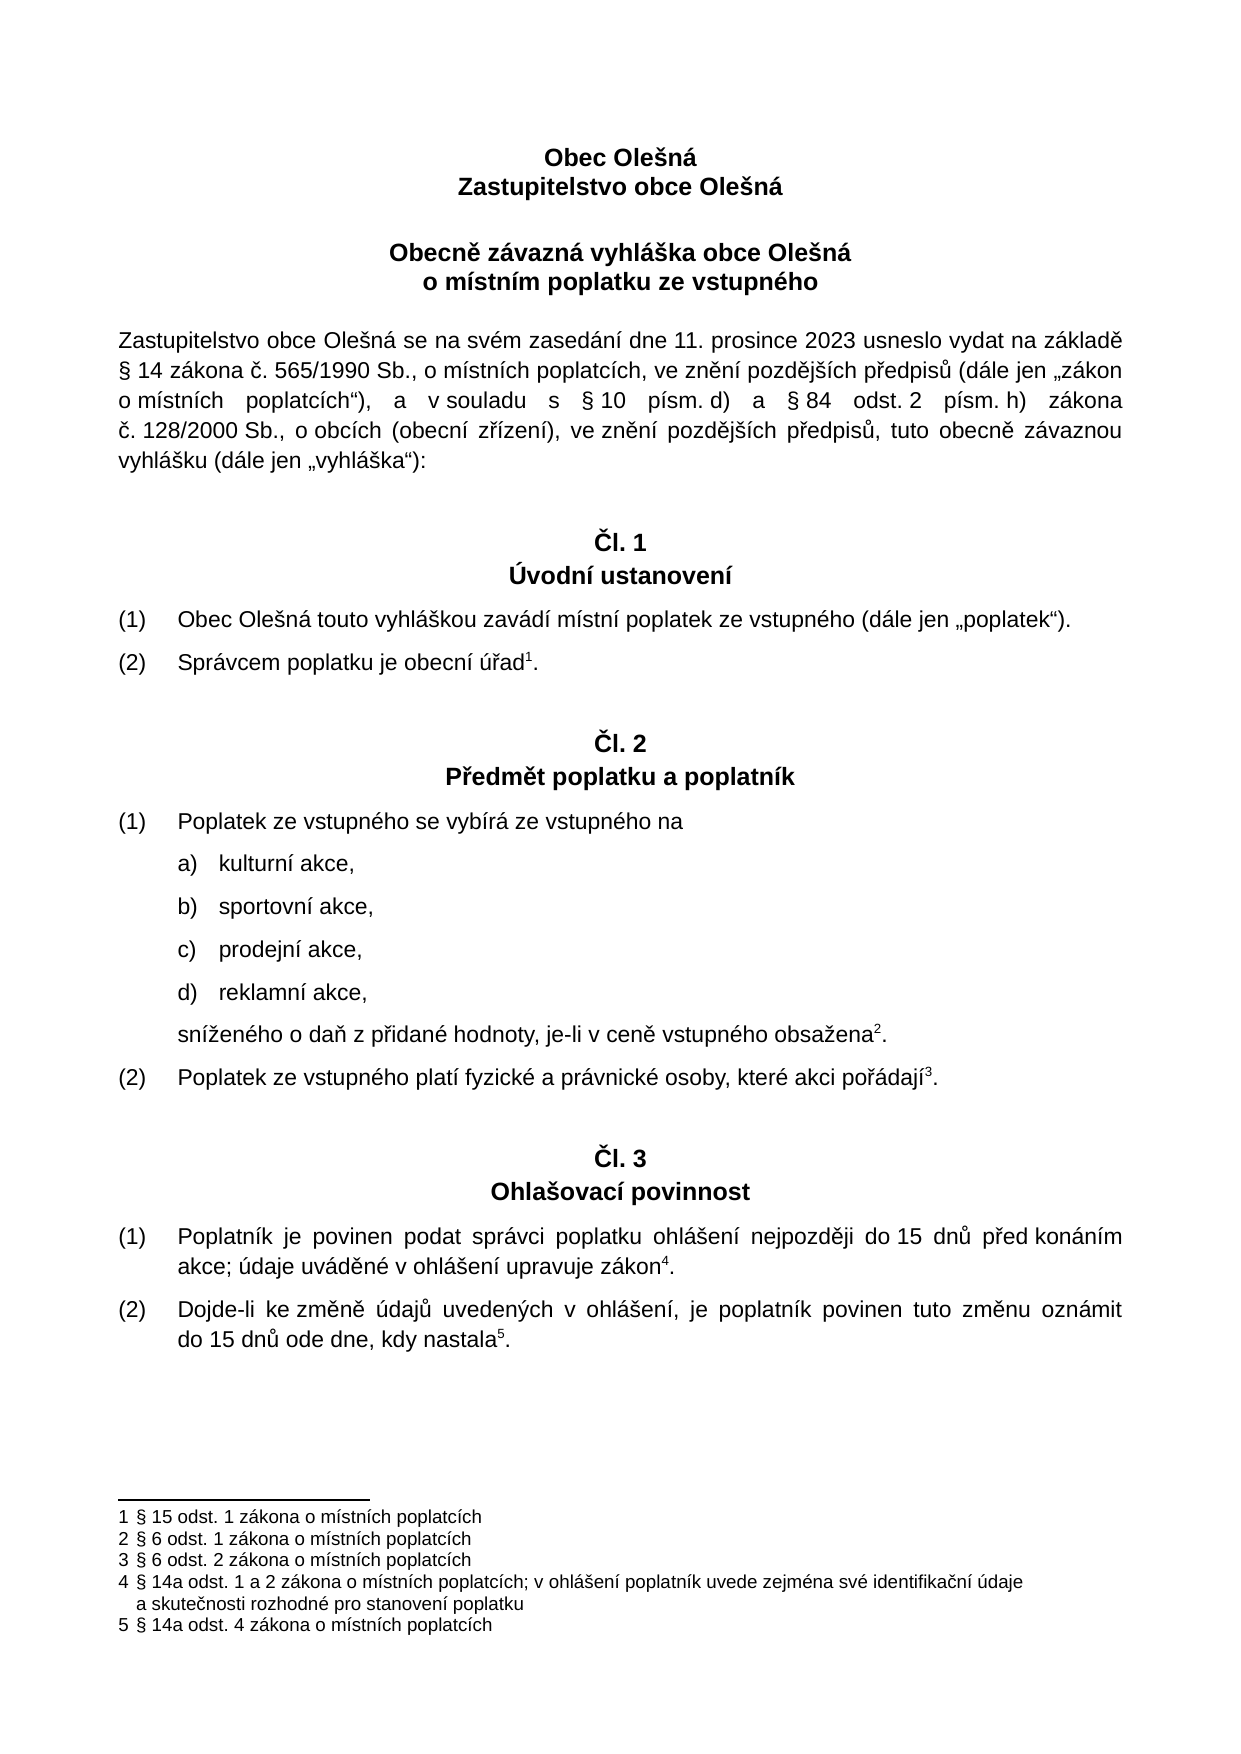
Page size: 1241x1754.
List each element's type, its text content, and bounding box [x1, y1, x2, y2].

list kulturní akce, [177, 850, 1122, 877]
list § 6 odst. 1 zákona o místních poplatcích [118, 1528, 1122, 1549]
list Poplatek ze vstupného se vybírá ze vstupného na [118, 808, 1122, 834]
subtitle Čl. 1 Úvodní ustanovení [118, 528, 1122, 589]
list reklamní akce, [177, 978, 1122, 1005]
list Poplatek ze vstupného platí fyzické a právnické osoby, které akci pořádají. [118, 1064, 1122, 1090]
list Dojde-li ke změně údajů uvedených v ohlášení, je poplatník povinen tuto změnu oznámit do 15 dnů ode dne, kdy nastala. [118, 1296, 1122, 1352]
text Zastupitelstvo obce Olešná se na svém zasedání dne 11. prosince 2023 usneslo vydat na základě § 14 zákona č. 565/1990 Sb., o místních poplatcích, ve znění pozdějších předpisů (dále jen „zákon o místních poplatcích“), a v souladu s § 10 písm. d) a § 84 odst. 2 písm. h) zákona č. 128/2000 Sb., o obcích (obecní zřízení), ve znění pozdějších předpisů, tuto obecně závaznou vyhlášku (dále jen „vyhláška“): [118, 327, 1122, 474]
list § 14a odst. 4 zákona o místních poplatcích [118, 1614, 1122, 1635]
list prodejní akce, [177, 936, 1122, 962]
list sníženého o daň z přidané hodnoty, je-li v ceně vstupného obsažena. [118, 1021, 1122, 1048]
list § 14a odst. 1 a 2 zákona o místních poplatcích; v ohlášení poplatník uvede zejména své identifikační údaje a skutečnosti rozhodné pro stanovení poplatku [118, 1571, 1122, 1614]
list § 15 odst. 1 zákona o místních poplatcích [118, 1506, 1122, 1528]
list Správcem poplatku je obecní úřad. [118, 649, 1122, 675]
list Obec Olešná touto vyhláškou zavádí místní poplatek ze vstupného (dále jen „poplatek“). [118, 606, 1122, 633]
subtitle Obecně závazná vyhláška obce Olešná o místním poplatku ze vstupného [118, 238, 1122, 295]
list sportovní akce, [177, 893, 1122, 919]
subtitle Čl. 2 Předmět poplatku a poplatník [118, 729, 1122, 791]
subtitle Čl. 3 Ohlašovací povinnost [118, 1144, 1122, 1206]
title Obec Olešná Zastupitelstvo obce Olešná [118, 143, 1122, 201]
list § 6 odst. 2 zákona o místních poplatcích [118, 1549, 1122, 1571]
list Poplatník je povinen podat správci poplatku ohlášení nejpozději do 15 dnů před konáním akce; údaje uváděné v ohlášení upravuje zákon. [118, 1223, 1122, 1279]
